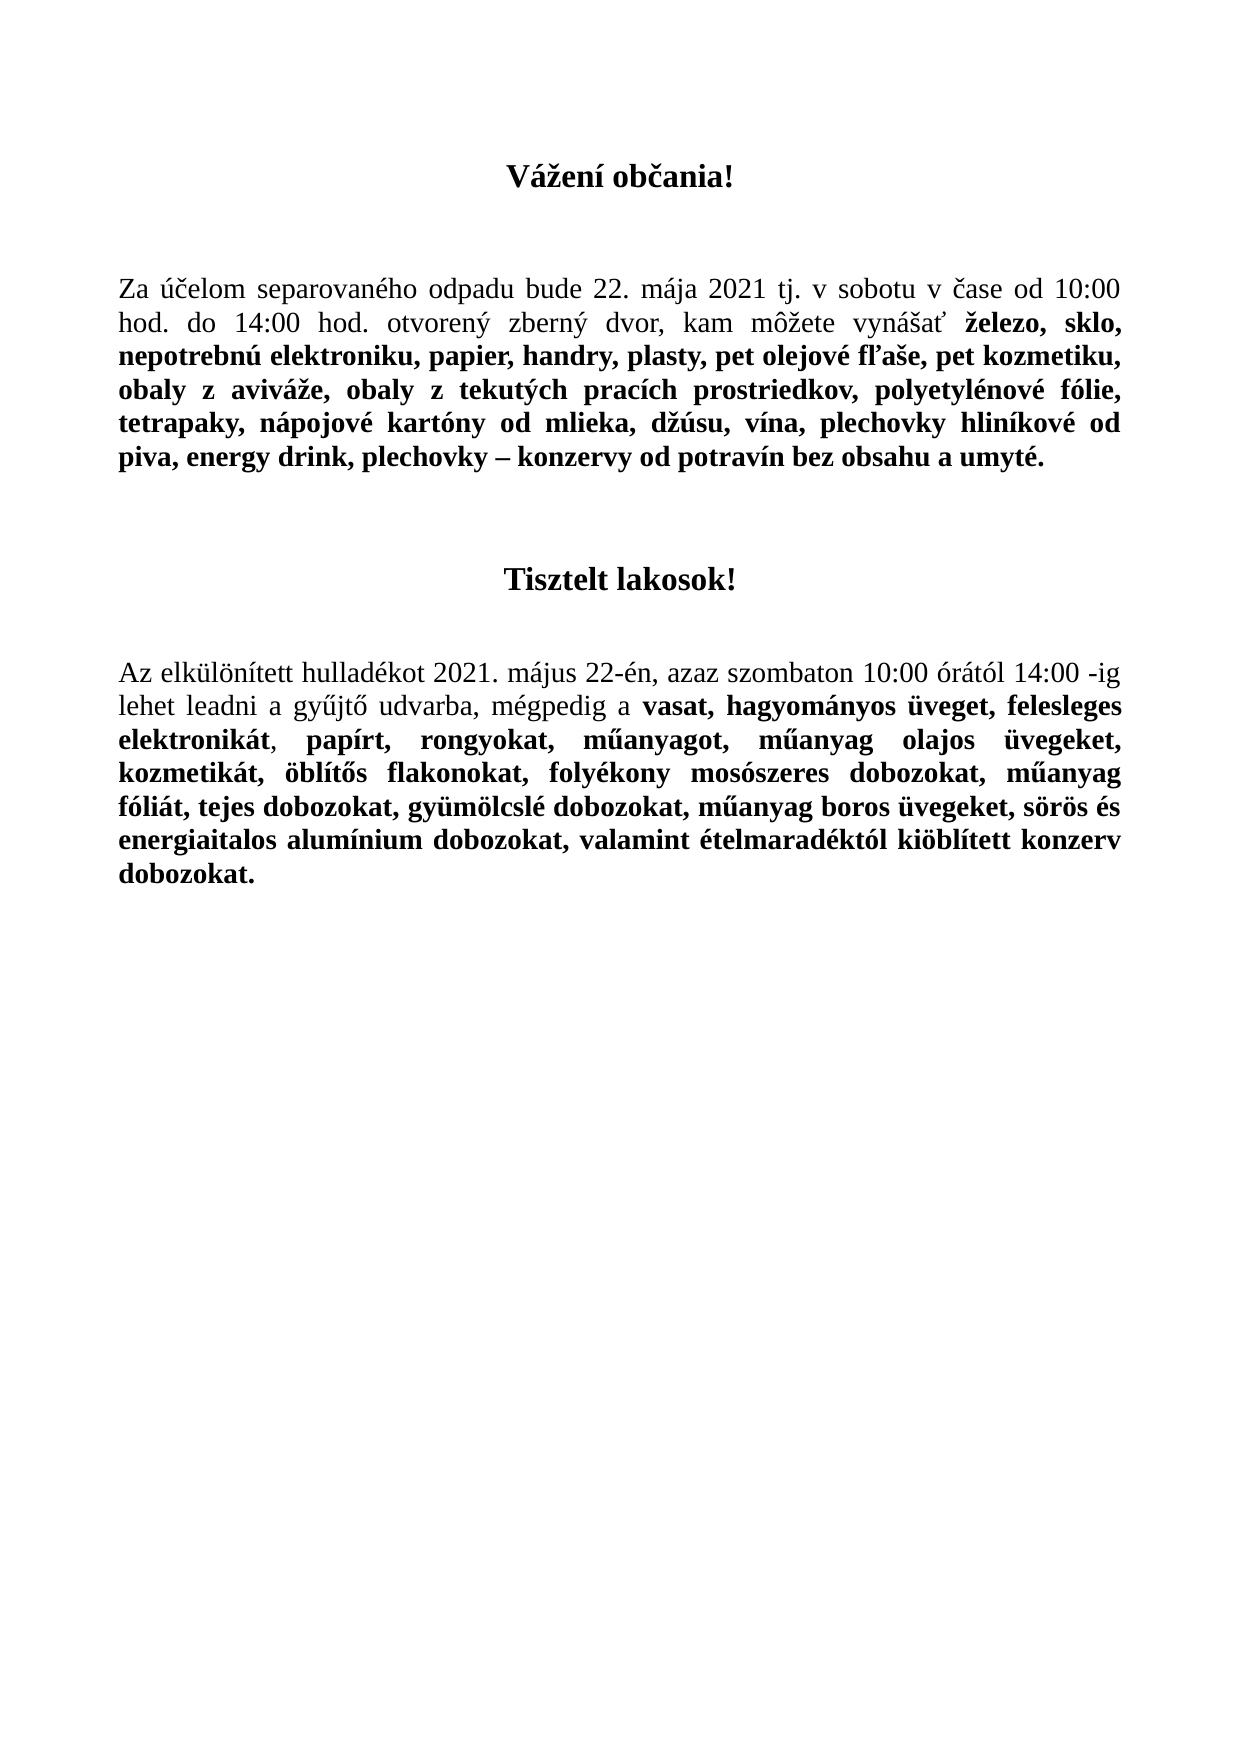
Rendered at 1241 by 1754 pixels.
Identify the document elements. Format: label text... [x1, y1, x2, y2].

text Vážení občania! [118, 156, 1122, 195]
text Za účelom separovaného odpadu bude 22. mája 2021 tj. v sobotu v čase od 10:00 hod. do 14:00 hod. otvorený zberný dvor, kam môžete vynášať železo, sklo, nepotrebnú elektroniku, papier, handry, plasty, pet olejové fľaše, pet kozmetiku, obaly z aviváže, obaly z tekutých pracích prostriedkov, polyetylénové fólie, tetrapaky, nápojové kartóny od mlieka, džúsu, vína, plechovky hliníkové od piva, energy drink, plechovky – konzervy od potravín bez obsahu a umyté. [118, 271, 1122, 473]
text Tisztelt lakosok! [118, 559, 1122, 597]
text Az elkülönített hulladékot 2021. május 22-én, azaz szombaton 10:00 órától 14:00 -ig lehet leadni a gyűjtő udvarba, mégpedig a vasat, hagyományos üveget, felesleges elektronikát, papírt, rongyokat, műanyagot, műanyag olajos üvegeket, kozmetikát, öblítős flakonokat, folyékony mosószeres dobozokat, műanyag fóliát, tejes dobozokat, gyümölcslé dobozokat, műanyag boros üvegeket, sörös és energiaitalos alumínium dobozokat, valamint ételmaradéktól kiöblített konzerv dobozokat. [118, 655, 1122, 889]
